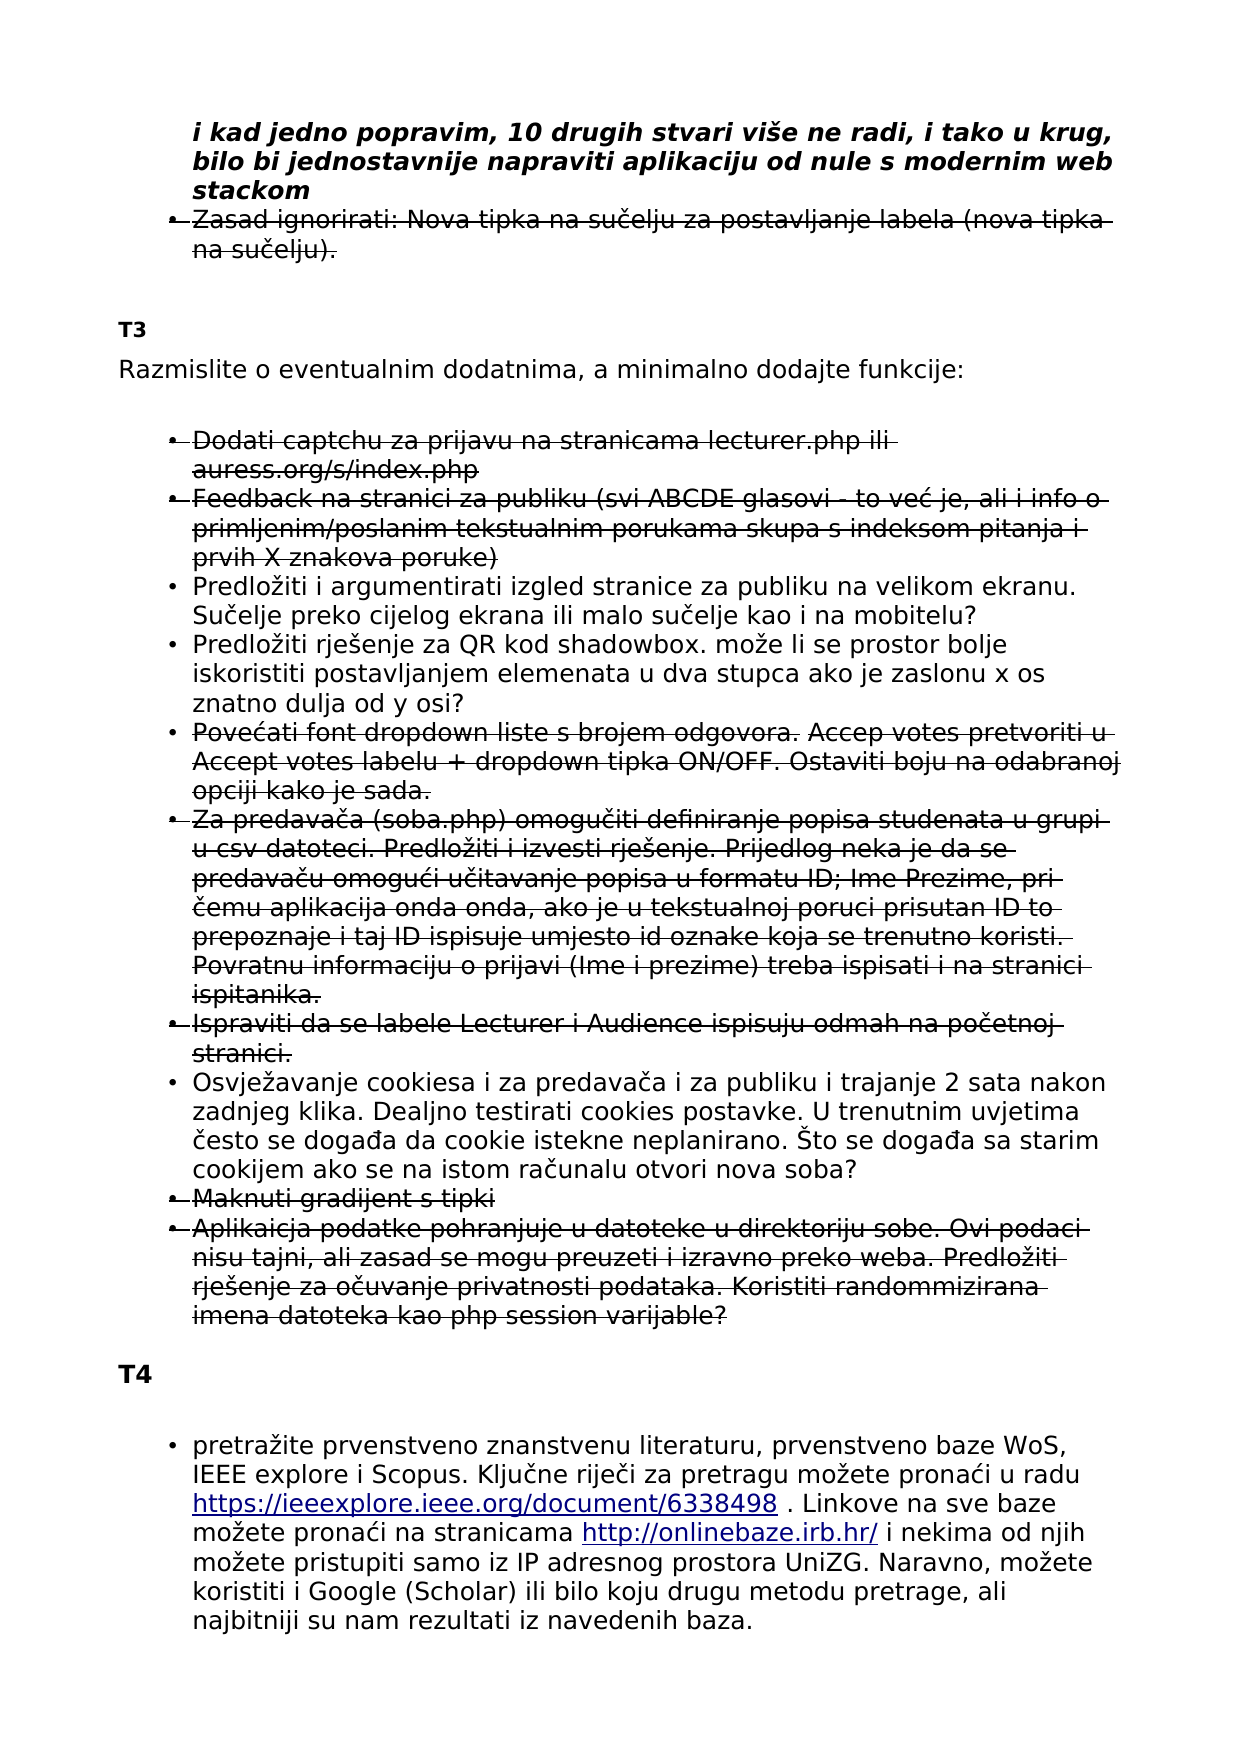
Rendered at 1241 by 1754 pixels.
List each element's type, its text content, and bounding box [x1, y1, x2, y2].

list Za predavača (soba.php) omogučiti definiranje popisa studenata u grupi u csv datoteci. Predložiti i izvesti rješenje. Prijedlog neka je da se predavaču omogući učitavanje popisa u formatu ID; Ime Prezime, pri čemu aplikacija onda onda, ako je u tekstualnoj poruci prisutan ID to prepoznaje i taj ID ispisuje umjesto id oznake koja se trenutno koristi. Povratnu informaciju o prijavi (Ime i prezime) treba ispisati i na stranici ispitanika. [177, 806, 1122, 1010]
list pretražite prvenstveno znanstvenu literaturu, prvenstveno baze WoS, IEEE explore i Scopus. Ključne riječi za pretragu možete pronaći u radu https://ieeexplore.ieee.org/document/6338498 . Linkove na sve baze možete pronaći na stranicama http://onlinebaze.irb.hr/ i nekima od njih možete pristupiti samo iz IP adresnog prostora UniZG. Naravno, možete koristiti i Google (Scholar) ili bilo koju drugu metodu pretrage, ali najbitniji su nam rezultati iz navedenih baza. [177, 1431, 1122, 1635]
list Predložiti i argumentirati izgled stranice za publiku na velikom ekranu. Sučelje preko cijelog ekrana ili malo sučelje kao i na mobitelu? [177, 572, 1122, 631]
list Maknuti gradijent s tipki [177, 1185, 1122, 1214]
list i kad jedno popravim, 10 drugih stvari više ne radi, i tako u krug, bilo bi jednostavnije napraviti aplikaciju od nule s modernim web stackom [177, 118, 1122, 206]
list Zasad ignorirati: Nova tipka na sučelju za postavljanje labela (nova tipka na sučelju). [177, 206, 1122, 264]
subtitle T3 [118, 318, 1122, 343]
list Aplikaicja podatke pohranjuje u datoteke u direktoriju sobe. Ovi podaci nisu tajni, ali zasad se mogu preuzeti i izravno preko weba. Predložiti rješenje za očuvanje privatnosti podataka. Koristiti randommizirana imena datoteka kao php session varijable? [177, 1214, 1122, 1331]
list Feedback na stranici za publiku (svi ABCDE glasovi - to već je, ali i info o primljenim/poslanim tekstualnim porukama skupa s indeksom pitanja i prvih X znakova poruke) [177, 485, 1122, 572]
list Ispraviti da se labele Lecturer i Audience ispisuju odmah na početnoj stranici. [177, 1010, 1122, 1068]
text T4 [118, 1360, 1122, 1389]
list Osvježavanje cookiesa i za predavača i za publiku i trajanje 2 sata nakon zadnjeg klika. Dealjno testirati cookies postavke. U trenutnim uvjetima često se događa da cookie istekne neplanirano. Što se događa sa starim cookijem ako se na istom računalu otvori nova soba? [177, 1068, 1122, 1185]
list Dodati captchu za prijavu na stranicama lecturer.php ili auress.org/s/index.php [177, 426, 1122, 485]
list Povećati font dropdown liste s brojem odgovora. Accep votes pretvoriti u Accept votes labelu + dropdown tipka ON/OFF. Ostaviti boju na odabranoj opciji kako je sada. [177, 718, 1122, 806]
text Razmislite o eventualnim dodatnima, a minimalno dodajte funkcije: [118, 355, 1122, 384]
list Predložiti rješenje za QR kod shadowbox. može li se prostor bolje iskoristiti postavljanjem elemenata u dva stupca ako je zaslonu x os znatno dulja od y osi? [177, 631, 1122, 718]
